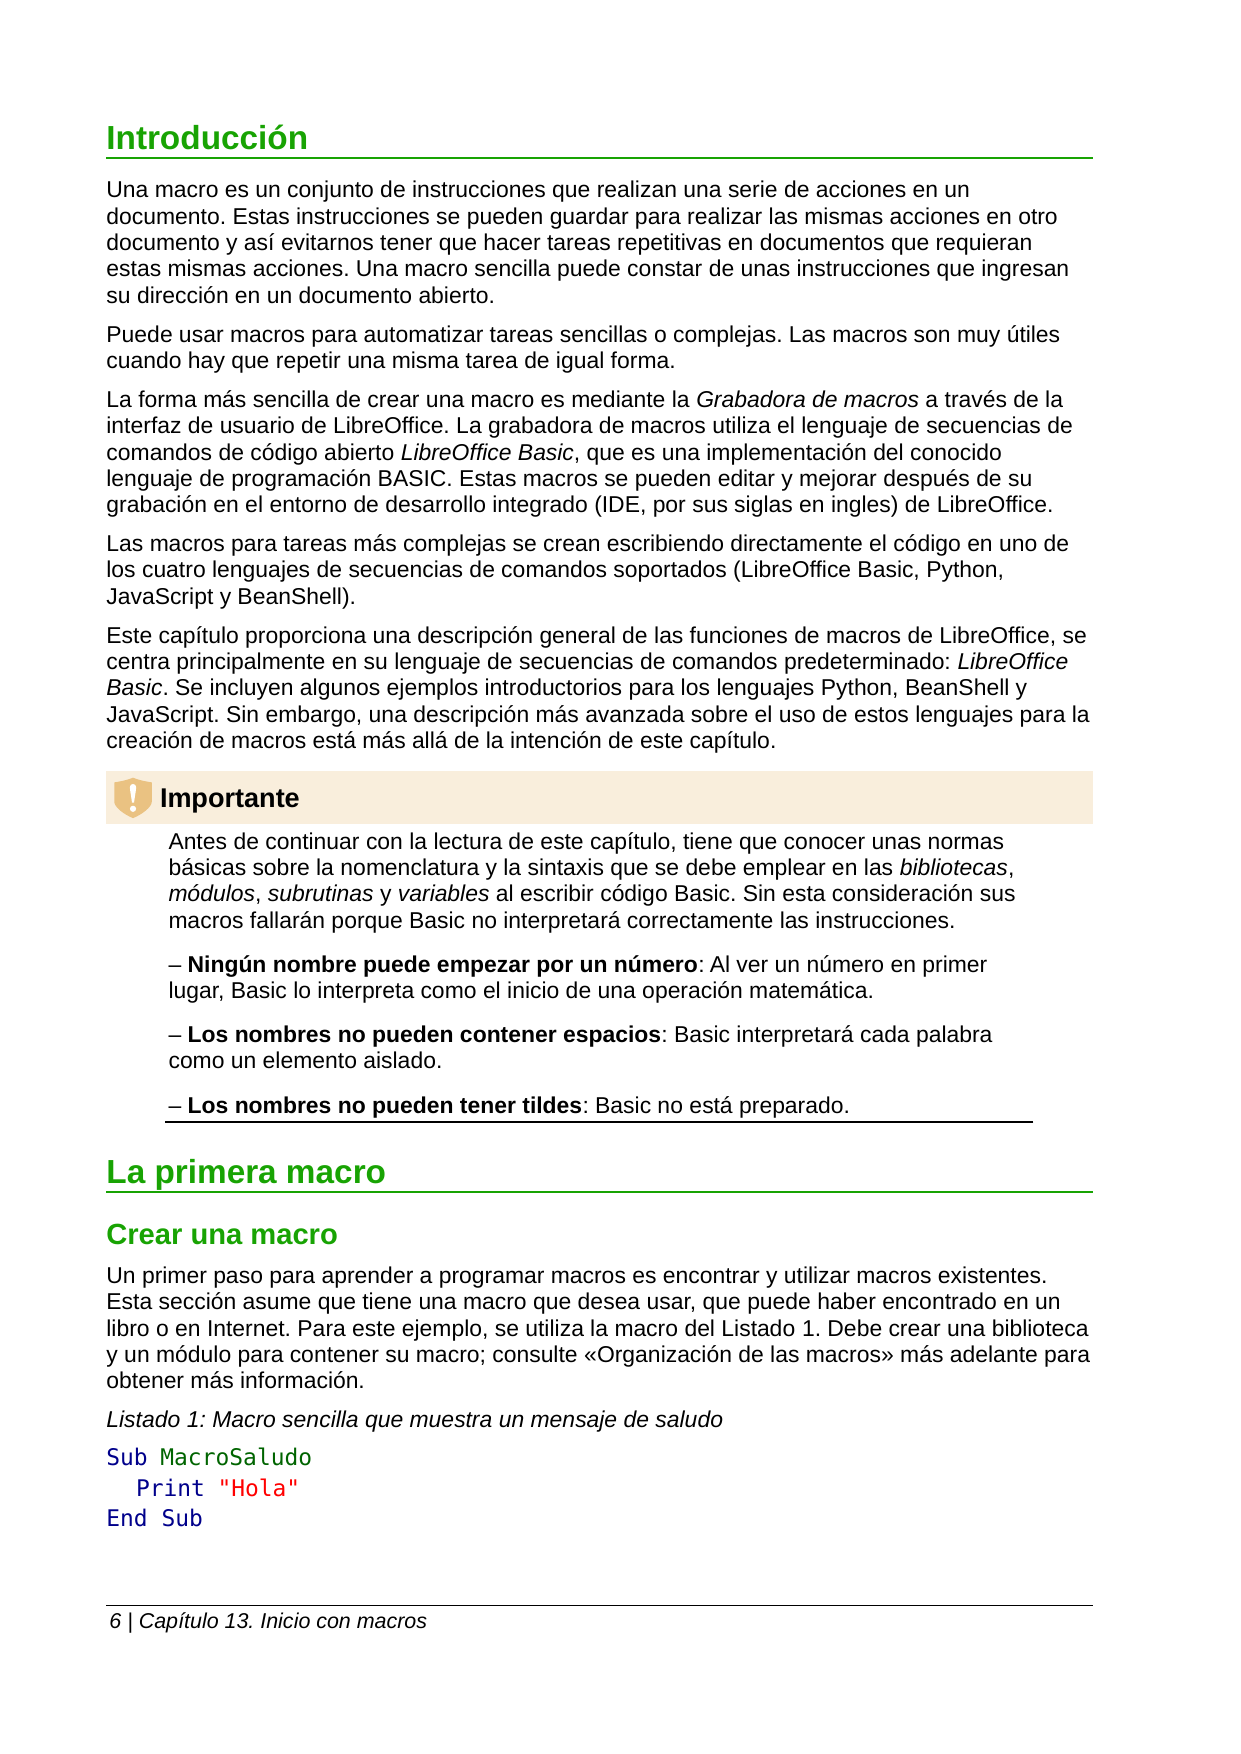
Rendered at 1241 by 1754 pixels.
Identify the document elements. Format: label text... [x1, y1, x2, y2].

subtitle Introducción [106, 118, 1093, 157]
text Un primer paso para aprender a programar macros es encontrar y utilizar macros existentes. Esta sección asume que tiene una macro que desea usar, que puede haber encontrado en un libro o en Internet. Para este ejemplo, se utiliza la macro del Listado 1. Debe crear una biblioteca y un módulo para contener su macro; consulte «Organización de las macros» más adelante para obtener más información. [106, 1262, 1093, 1394]
text – Los nombres no pueden tener tildes: Basic no está preparado. [165, 1088, 1033, 1121]
subtitle La primera macro [106, 1152, 1093, 1191]
text – Los nombres no pueden contener espacios: Basic interpretará cada palabra como un elemento aislado. [165, 1018, 1033, 1074]
text Las macros para tareas más complejas se crean escribiendo directamente el código en uno de los cuatro lenguajes de secuencias de comandos soportados (LibreOffice Basic, Python, JavaScript y BeanShell). [106, 530, 1093, 609]
text La forma más sencilla de crear una macro es mediante la Grabadora de macros a través de la interfaz de usuario de LibreOffice. La grabadora de macros utiliza el lenguaje de secuencias de comandos de código abierto LibreOffice Basic, que es una implementación del conocido lenguaje de programación BASIC. Estas macros se pueden editar y mejorar después de su grabación en el entorno de desarrollo integrado (IDE, por sus siglas en ingles) de LibreOffice. [106, 386, 1093, 518]
text Sub MacroSaludo [106, 1444, 1093, 1471]
text Print "Hola" [106, 1475, 1093, 1502]
text Listado 1: Macro sencilla que muestra un mensaje de saludo [106, 1406, 1093, 1433]
subtitle Importante [106, 771, 1093, 824]
subtitle Crear una macro [106, 1217, 1093, 1250]
text – Ningún nombre puede empezar por un número: Al ver un número en primer lugar, Basic lo interpreta como el inicio de una operación matemática. [165, 948, 1033, 1003]
text End Sub [106, 1506, 1093, 1532]
text Este capítulo proporciona una descripción general de las funciones de macros de LibreOffice, se centra principalmente en su lenguaje de secuencias de comandos predeterminado: LibreOffice Basic. Se incluyen algunos ejemplos introductorios para los lenguajes Python, BeanShell y JavaScript. Sin embargo, una descripción más avanzada sobre el uso de estos lenguajes para la creación de macros está más allá de la intención de este capítulo. [106, 622, 1093, 753]
text Una macro es un conjunto de instrucciones que realizan una serie de acciones en un documento. Estas instrucciones se pueden guardar para realizar las mismas acciones en otro documento y así evitarnos tener que hacer tareas repetitivas en documentos que requieran estas mismas acciones. Una macro sencilla puede constar de unas instrucciones que ingresan su dirección en un documento abierto. [106, 176, 1093, 308]
text Antes de continuar con la lectura de este capítulo, tiene que conocer unas normas básicas sobre la nomenclatura y la sintaxis que se debe emplear en las bibliotecas, módulos, subrutinas y variables al escribir código Basic. Sin esta consideración sus macros fallarán porque Basic no interpretará correctamente las instrucciones. [165, 824, 1033, 933]
text Puede usar macros para automatizar tareas sencillas o complejas. Las macros son muy útiles cuando hay que repetir una misma tarea de igual forma. [106, 321, 1093, 373]
